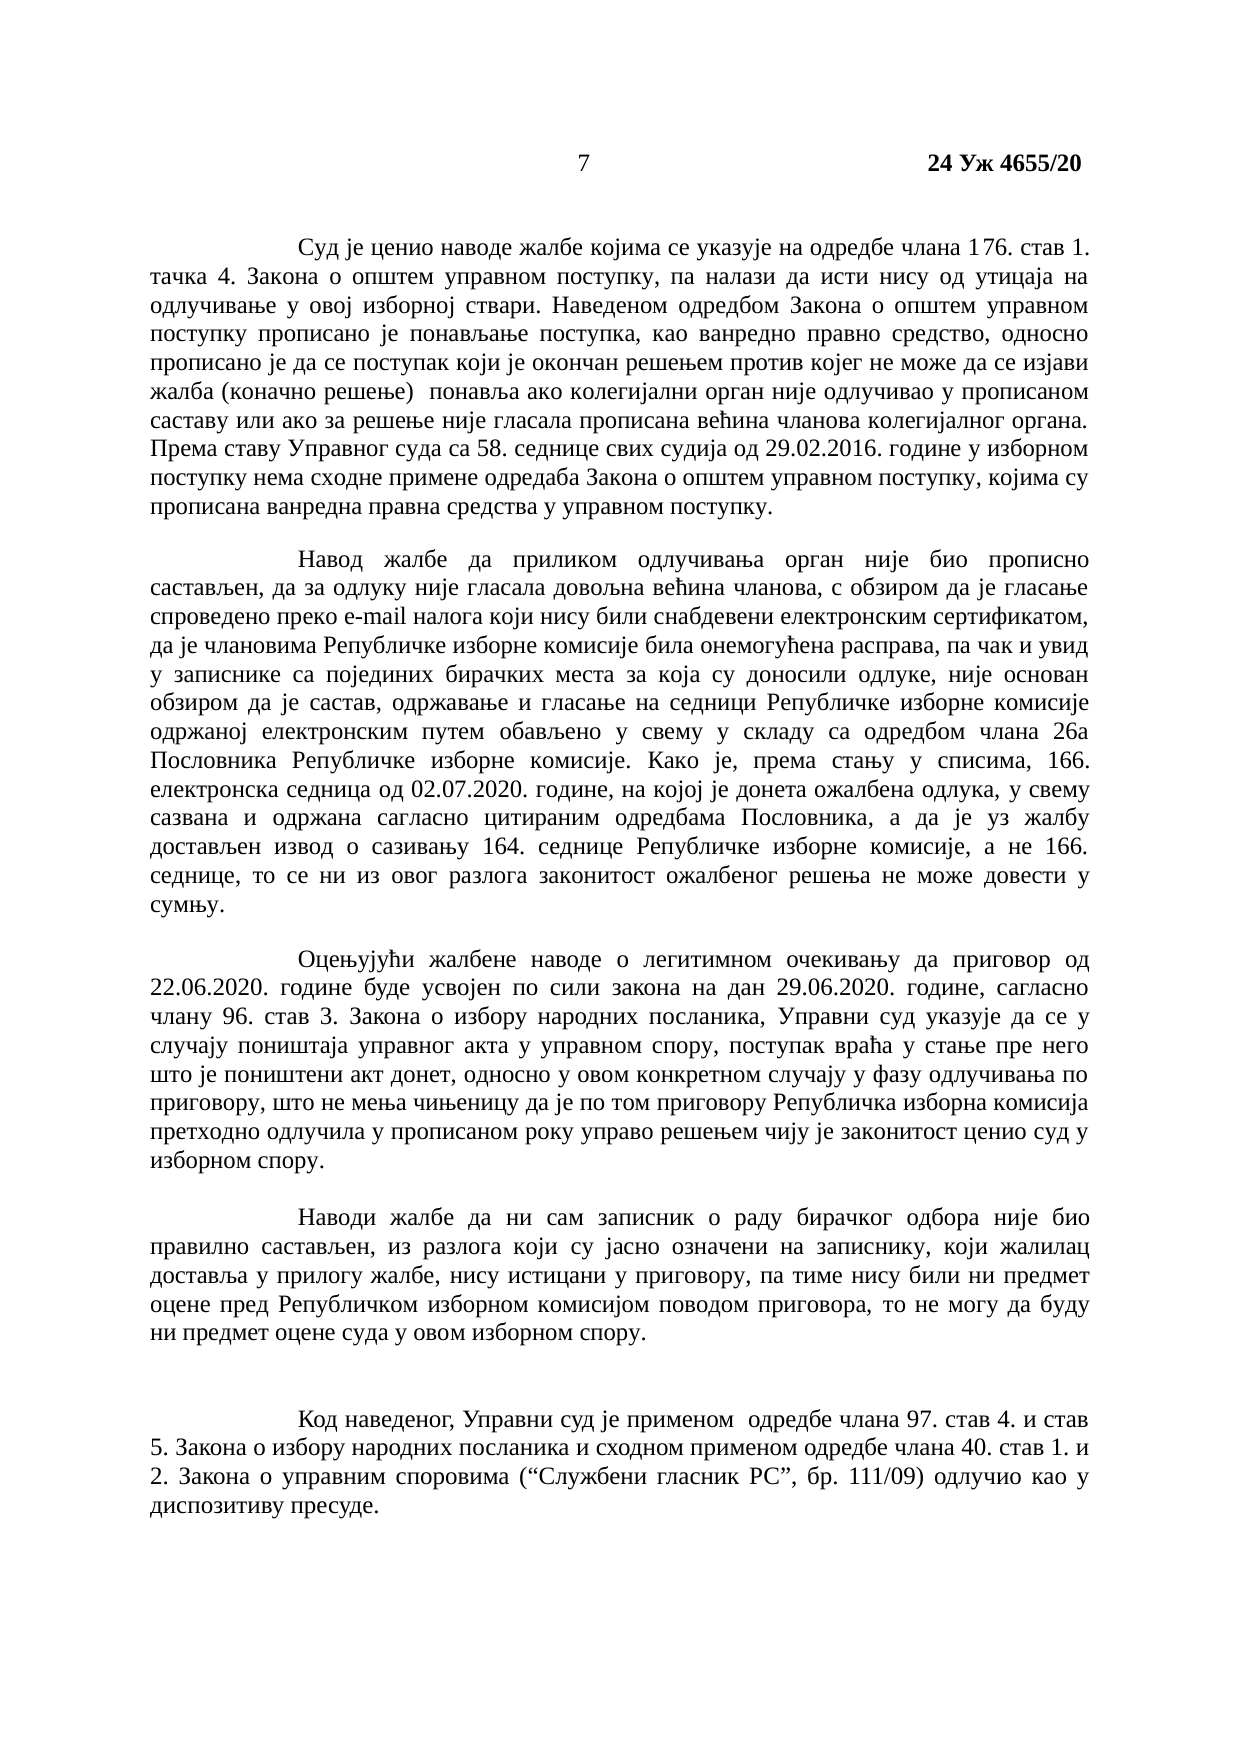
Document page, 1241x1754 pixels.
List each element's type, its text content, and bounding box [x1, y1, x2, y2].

text Код наведеног, Управни суд је применом одредбе члана 97. став 4. и став 5. Закона о избору народних посланика и сходном применом одредбе члана 40. став 1. и 2. Закона о управним споровима (“Службени гласник РС”, бр. 111/09) одлучио као у диспозитиву пресуде. [150, 1404, 1090, 1519]
text Наводи жалбе да ни сам записник о раду бирачког одбора није био правилно састављен, из разлога који су јасно означени на записнику, који жалилац доставља у прилогу жалбе, нису истицани у приговору, па тиме нису били ни предмет оцене пред Републичком изборном комисијом поводом приговора, то не могу да буду ни предмет оцене суда у овом изборном спору. [150, 1202, 1090, 1346]
text Оцењујући жалбене наводе о легитимном очекивању да приговор од 22.06.2020. године буде усвојен по сили закона на дан 29.06.2020. године, сагласно члану 96. став 3. Закона о избору народних посланика, Управни суд указује да се у случају поништаја управног акта у управном спору, поступак враћа у стање пре него што је поништени акт донет, односно у овом конкретном случају у фазу одлучивања по приговору, што не мења чињеницу да је по том приговору Републичка изборна комисија претходно одлучила у прописаном року управо решењем чију је законитост ценио суд у изборном спору. [150, 944, 1090, 1174]
text Навод жалбе да приликом одлучивања орган није био прописно састављен, да за одлуку није гласала довољна већина чланова, с обзиром да је гласање спроведено преко e-mail налога који нису били снабдевени електронским сертификатом, да је члановима Републичке изборне комисије била онемогућена расправа, па чак и увид у записнике са појединих бирачких места за која су доносили одлуке, није основан обзиром да је састав, одржавање и гласање на седници Републичке изборне комисије одржаној електронским путем обављено у свему у складу са одредбом члана 26а Пословника Републичке изборне комисије. Како је, према стању у списима, 166. електронска седница од 02.07.2020. године, на којој је донета ожалбена одлука, у свему сазвана и одржана сагласно цитираним одредбама Пословника, а да је уз жалбу достављен извод о сазивању 164. седнице Републичке изборне комисије, а не 166. седнице, то се ни из овог разлога законитост ожалбеног решења не може довести у сумњу. [150, 544, 1090, 917]
text Суд је ценио наводе жалбе којима се указује на одредбе члана 176. став 1. тачка 4. Закона о општем управном поступку, па налази да исти нису од утицаја на одлучивање у овој изборној ствари. Наведеном одредбом Закона о општем управном поступку прописано је понављање поступка, као ванредно правно средство, односно прописано је да се поступак који је окончан решењем против којег не може да се изјави жалба (коначно решење) понавља ако колегијални орган није одлучивао у прописаном саставу или ако за решење није гласала прописана већина чланова колегијалног органа. Према ставу Управног суда са 58. седнице свих судија од 29.02.2016. године у изборном поступку нема сходне примене одредаба Закона о општем управном поступку, којима су прописана ванредна правна средства у управном поступку. [150, 232, 1090, 520]
